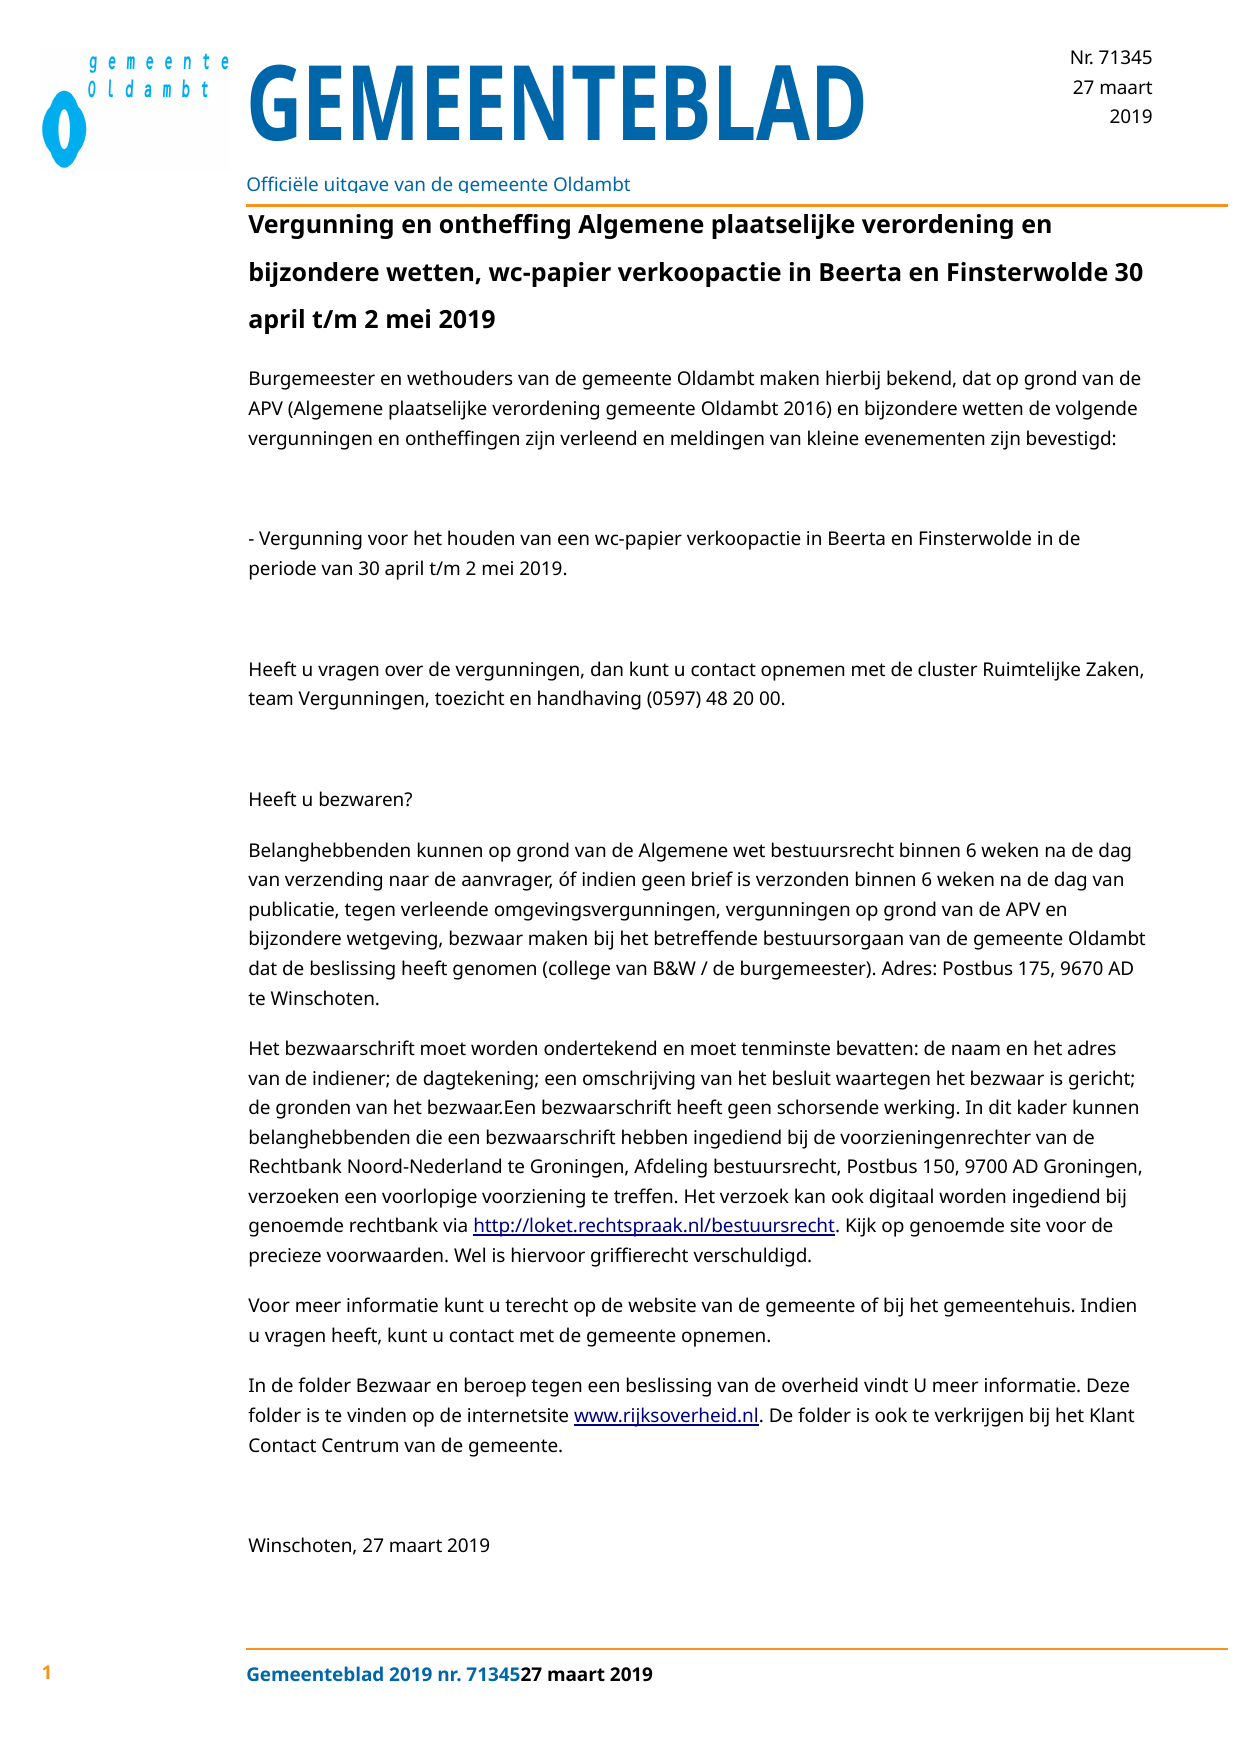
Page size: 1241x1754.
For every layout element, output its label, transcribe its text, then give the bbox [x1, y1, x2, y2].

text Vergunning en ontheffing Algemene plaatselijke verordening en bijzondere wetten, wc-papier verkoopactie in Beerta en Finsterwolde 30 april t/m 2 mei 2019 [248, 207, 1152, 336]
text Voor meer informatie kunt u terecht op de website van de gemeente of bij het gemeentehuis. Indien u vragen heeft, kunt u contact met de gemeente opnemen. [248, 1293, 1152, 1348]
text - Vergunning voor het houden van een wc-papier verkoopactie in Beerta en Finsterwolde in de periode van 30 april t/m 2 mei 2019. [248, 526, 1152, 581]
text Winschoten, 27 maart 2019 [248, 1533, 1152, 1558]
text In de folder Bezwaar en beroep tegen een beslissing van de overheid vindt U meer informatie. Deze folder is te vinden op de internetsite www.rijksoverheid.nl. De folder is ook te verkrijgen bij het Klant Contact Centrum van de gemeente. [248, 1373, 1152, 1457]
text Belanghebbenden kunnen op grond van de Algemene wet bestuursrecht binnen 6 weken na de dag van verzending naar de aanvrager, óf indien geen brief is verzonden binnen 6 weken na de dag van publicatie, tegen verleende omgevingsvergunningen, vergunningen op grond van de APV en bijzondere wetgeving, bezwaar maken bij het betreffende bestuursorgaan van de gemeente Oldambt dat de beslissing heeft genomen (college van B&W / de burgemeester). Adres: Postbus 175, 9670 AD te Winschoten. [248, 837, 1152, 1010]
text Heeft u bezwaren? [248, 786, 1152, 812]
picture [41, 47, 231, 172]
text Heeft u vragen over de vergunningen, dan kunt u contact opnemen met de cluster Ruimtelijke Zaken, team Vergunningen, toezicht en handhaving (0597) 48 20 00. [248, 656, 1152, 711]
text Burgemeester en wethouders van de gemeente Oldambt maken hierbij bekend, dat op grond van de APV (Algemene plaatselijke verordening gemeente Oldambt 2016) en bijzondere wetten de volgende vergunningen en ontheffingen zijn verleend en meldingen van kleine evenementen zijn bevestigd: [248, 366, 1152, 450]
text Het bezwaarschrift moet worden ondertekend en moet tenminste bevatten: de naam en het adres van de indiener; de dagtekening; een omschrijving van het besluit waartegen het bezwaar is gericht; de gronden van het bezwaar.Een bezwaarschrift heeft geen schorsende werking. In dit kader kunnen belanghebbenden die een bezwaarschrift hebben ingediend bij de voorzieningenrechter van de Rechtbank Noord-Nederland te Groningen, Afdeling bestuursrecht, Postbus 150, 9700 AD Groningen, verzoeken een voorlopige voorziening te treffen. Het verzoek kan ook digitaal worden ingediend bij genoemde rechtbank via http://loket.rechtspraak.nl/bestuursrecht. Kijk op genoemde site voor de precieze voorwaarden. Wel is hiervoor griffierecht verschuldigd. [248, 1035, 1152, 1268]
